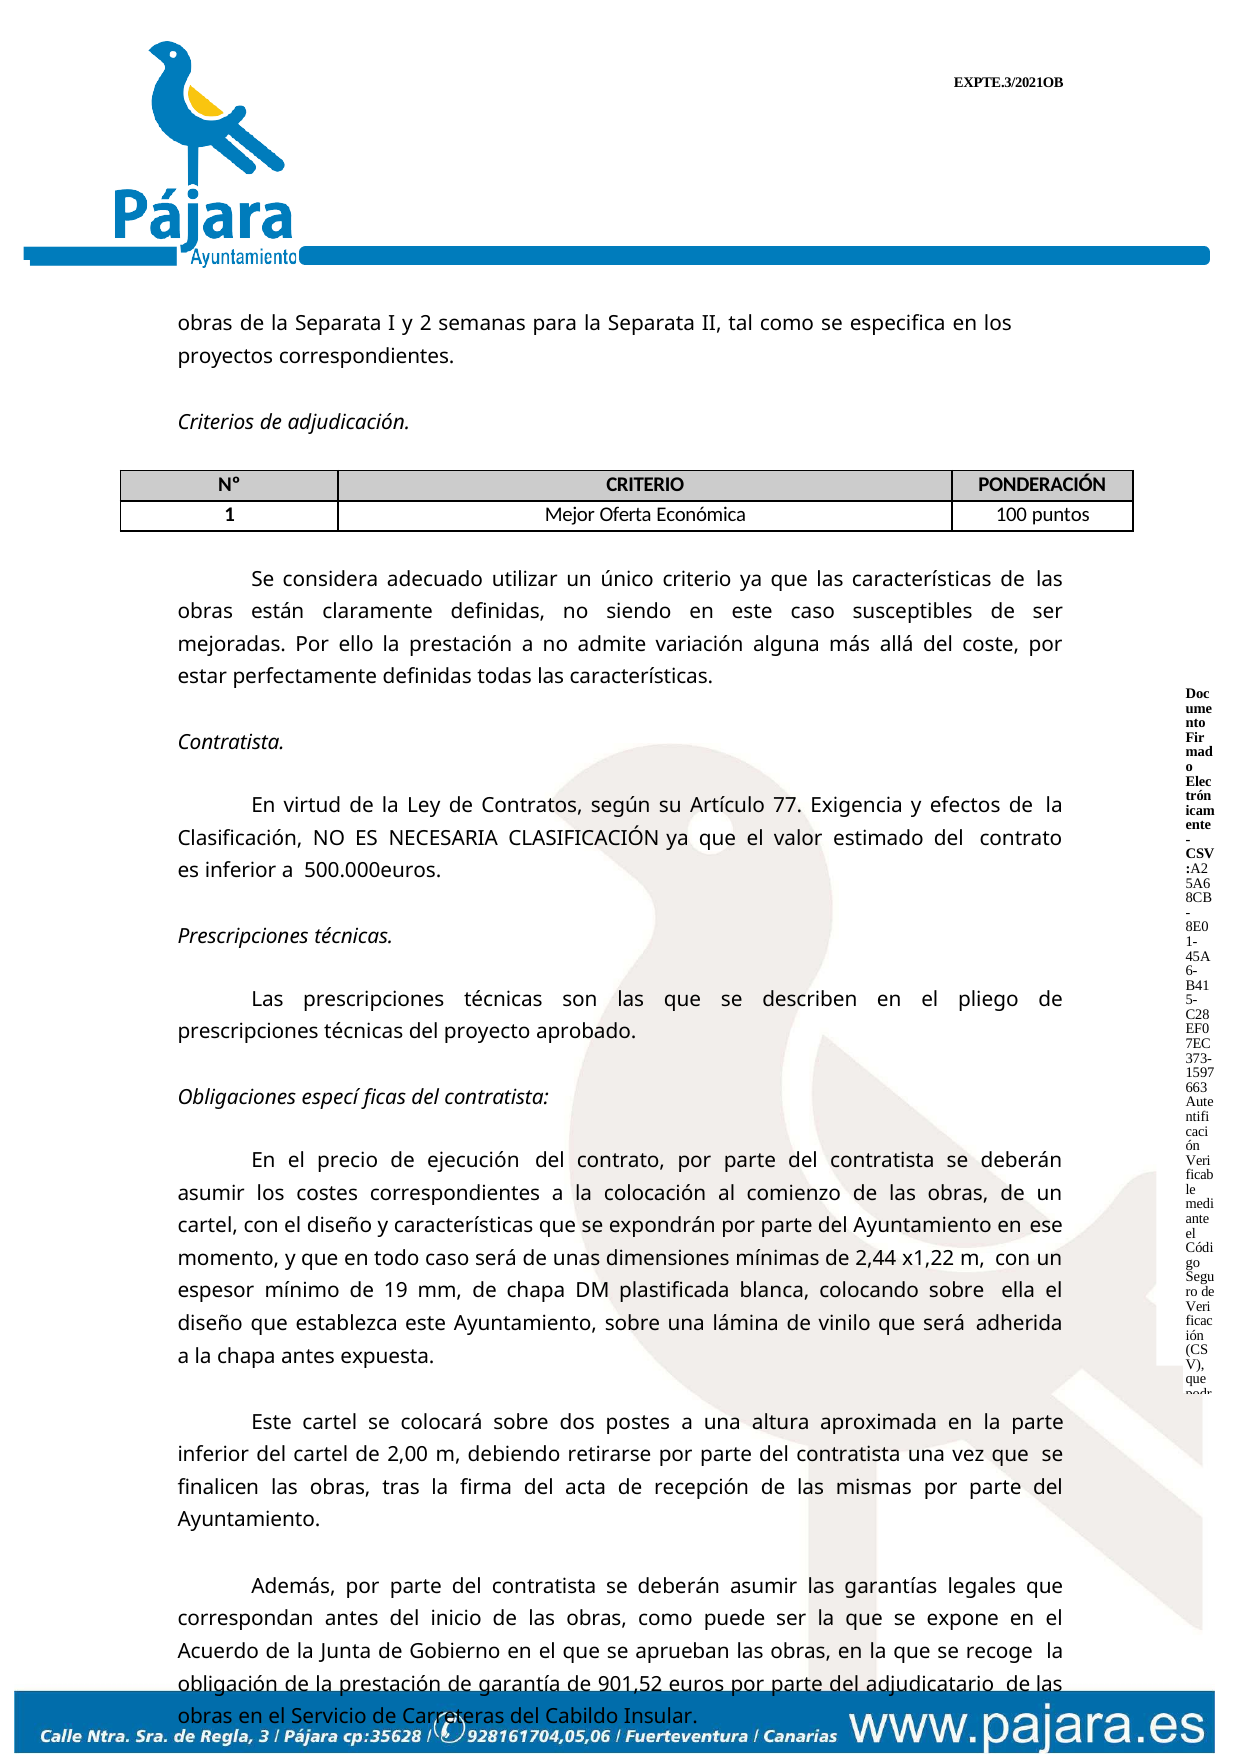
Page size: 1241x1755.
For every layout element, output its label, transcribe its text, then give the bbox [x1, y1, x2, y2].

table_header CRITERIO [339, 471, 951, 500]
table_header Nº [121, 471, 337, 500]
text Documento Firmado Electrónicamente - CSV:A25A68CB-8E01-45A6-B415-C28EF07EC373-1597663 Autentificación Verificable mediante el Código Seguro de Verificación (CSV), que podrá validar en https:\\sede.pajara.es [1185, 687, 1215, 1393]
text Se considera adecuado utilizar un único criterio ya que las características de las obras están claramente definidas, no siendo en este caso susceptibles de ser mejoradas. Por ello la prestación a no admite variación alguna más allá del coste, por estar perfectamente definidas todas las características. [177, 564, 1063, 690]
text Criterios de adjudicación. [177, 407, 1241, 436]
table_header PONDERACIÓN [953, 471, 1132, 500]
text obras de la Separata I y 2 semanas para la Separata II, tal como se especifica en los proyectos correspondientes. [177, 308, 1063, 369]
table_cell Mejor Oferta Económica [339, 502, 951, 530]
table_cell 1 [121, 502, 337, 530]
text Contratista. [177, 727, 1156, 743]
table_cell 100 puntos [953, 502, 1132, 530]
